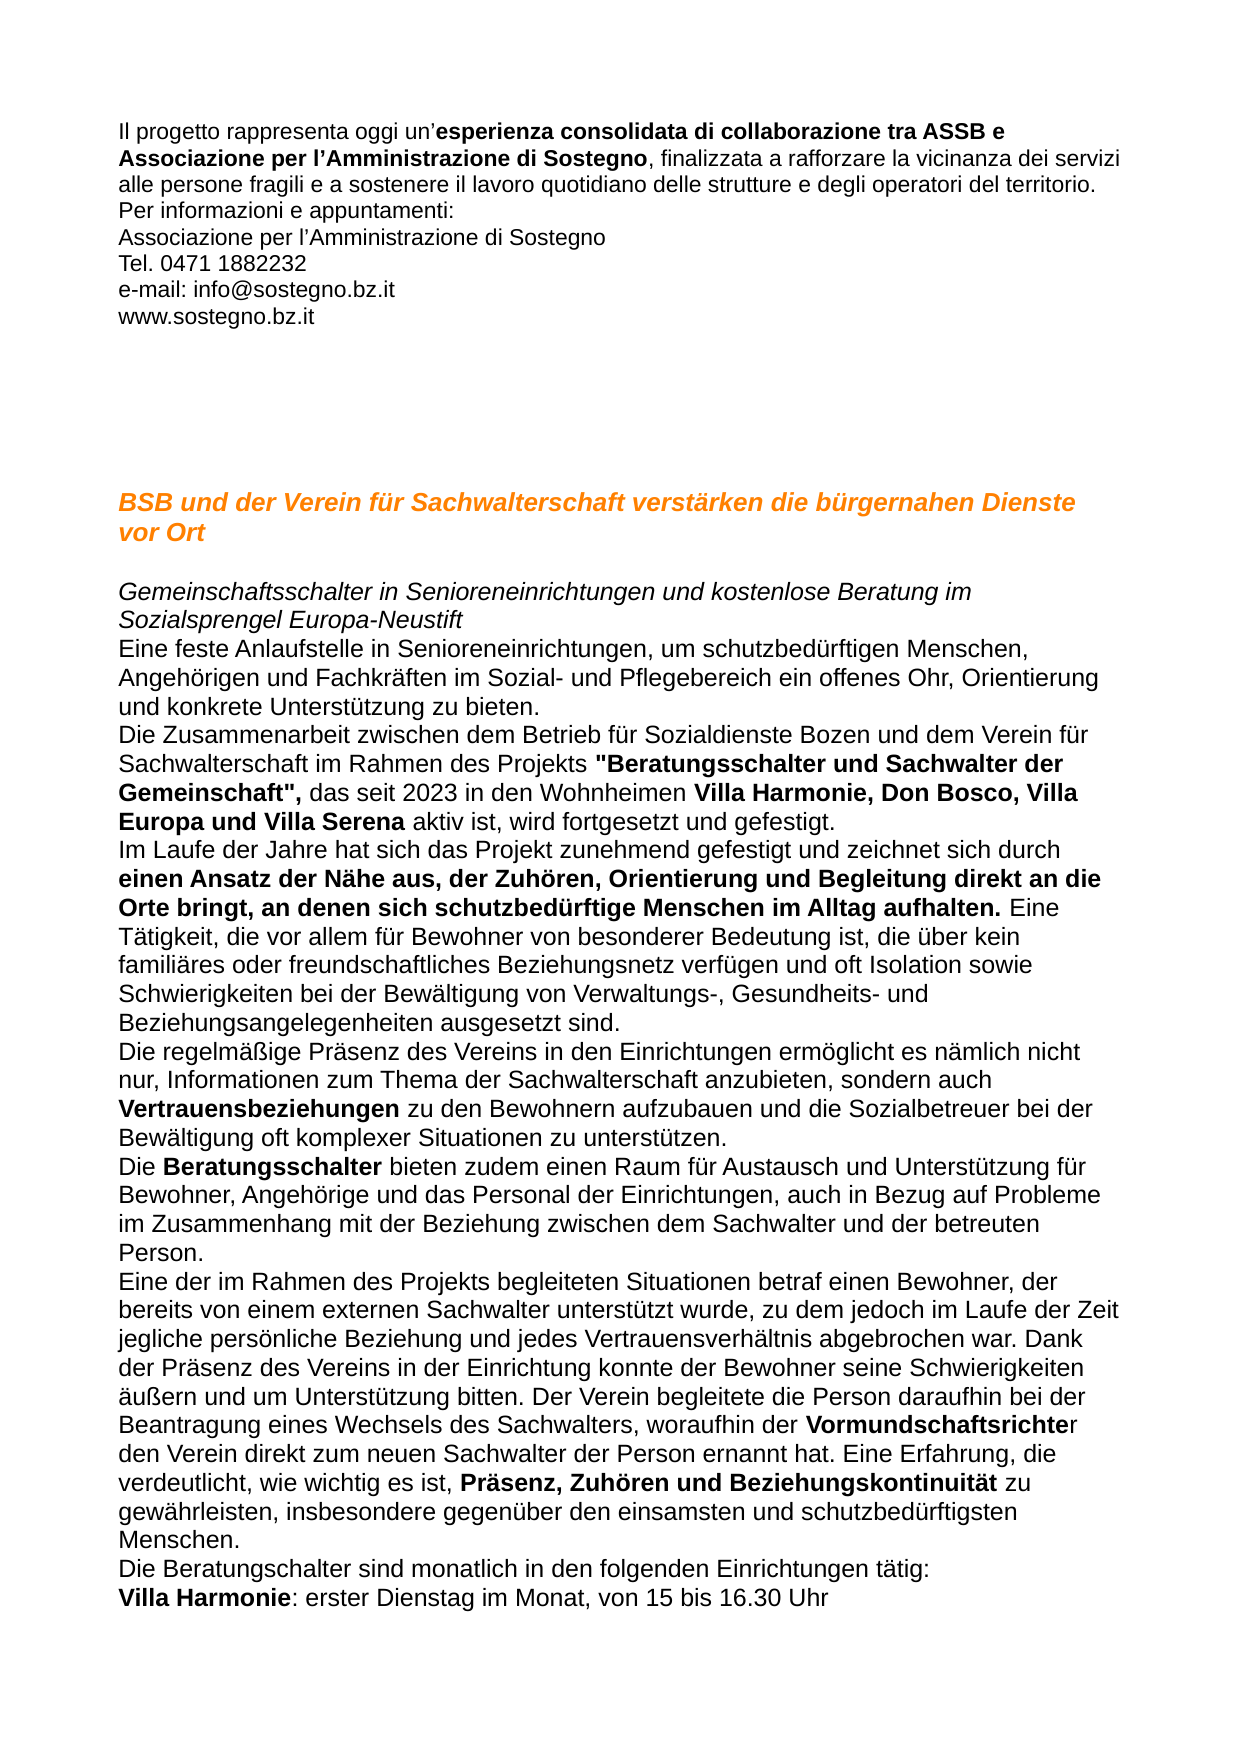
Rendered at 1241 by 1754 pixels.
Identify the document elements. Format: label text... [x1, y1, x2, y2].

text Associazione per l’Amministrazione di Sostegno [118, 223, 1122, 250]
text Im Laufe der Jahre hat sich das Projekt zunehmend gefestigt und zeichnet sich durch einen Ansatz der Nähe aus, der Zuhören, Orientierung und Begleitung direkt an die Orte bringt, an denen sich schutzbedürftige Menschen im Alltag aufhalten. Eine Tätigkeit, die vor allem für Bewohner von besonderer Bedeutung ist, die über kein familiäres oder freundschaftliches Beziehungsnetz verfügen und oft Isolation sowie Schwierigkeiten bei der Bewältigung von Verwaltungs-, Gesundheits- und Beziehungsangelegenheiten ausgesetzt sind. [118, 836, 1122, 1037]
text Eine der im Rahmen des Projekts begleiteten Situationen betraf einen Bewohner, der bereits von einem externen Sachwalter unterstützt wurde, zu dem jedoch im Laufe der Zeit jegliche persönliche Beziehung und jedes Vertrauensverhältnis abgebrochen war. Dank der Präsenz des Vereins in der Einrichtung konnte der Bewohner seine Schwierigkeiten äußern und um Unterstützung bitten. Der Verein begleitete die Person daraufhin bei der Beantragung eines Wechsels des Sachwalters, woraufhin der Vormundschaftsrichter den Verein direkt zum neuen Sachwalter der Person ernannt hat. Eine Erfahrung, die verdeutlicht, wie wichtig es ist, Präsenz, Zuhören und Beziehungskontinuität zu gewährleisten, insbesondere gegenüber den einsamsten und schutzbedürftigsten Menschen. [118, 1267, 1122, 1554]
text Gemeinschaftsschalter in Senioreneinrichtungen und kostenlose Beratung im Sozialsprengel Europa-Neustift [118, 577, 1122, 634]
text e-mail: info@sostegno.bz.it [118, 276, 1122, 303]
text Il progetto rappresenta oggi un’esperienza consolidata di collaborazione tra ASSB e Associazione per l’Amministrazione di Sostegno, finalizzata a rafforzare la vicinanza dei servizi alle persone fragili e a sostenere il lavoro quotidiano delle strutture e degli operatori del territorio. [118, 118, 1122, 197]
text BSB und der Verein für Sachwalterschaft verstärken die bürgernahen Dienste vor Ort [118, 487, 1122, 547]
text Tel. 0471 1882232 [118, 250, 1122, 276]
text www.sostegno.bz.it [118, 303, 1122, 329]
text Eine feste Anlaufstelle in Senioreneinrichtungen, um schutzbedürftigen Menschen, Angehörigen und Fachkräften im Sozial- und Pflegebereich ein offenes Ohr, Orientierung und konkrete Unterstützung zu bieten. [118, 634, 1122, 721]
text Per informazioni e appuntamenti: [118, 197, 1122, 223]
text Die Beratungschalter sind monatlich in den folgenden Einrichtungen tätig: [118, 1554, 1122, 1583]
text Die Beratungsschalter bieten zudem einen Raum für Austausch und Unterstützung für Bewohner, Angehörige und das Personal der Einrichtungen, auch in Bezug auf Probleme im Zusammenhang mit der Beziehung zwischen dem Sachwalter und der betreuten Person. [118, 1152, 1122, 1267]
text Die Zusammenarbeit zwischen dem Betrieb für Sozialdienste Bozen und dem Verein für Sachwalterschaft im Rahmen des Projekts "Beratungsschalter und Sachwalter der Gemeinschaft", das seit 2023 in den Wohnheimen Villa Harmonie, Don Bosco, Villa Europa und Villa Serena aktiv ist, wird fortgesetzt und gefestigt. [118, 721, 1122, 836]
text Villa Harmonie: erster Dienstag im Monat, von 15 bis 16.30 Uhr [118, 1583, 1122, 1612]
text Die regelmäßige Präsenz des Vereins in den Einrichtungen ermöglicht es nämlich nicht nur, Informationen zum Thema der Sachwalterschaft anzubieten, sondern auch Vertrauensbeziehungen zu den Bewohnern aufzubauen und die Sozialbetreuer bei der Bewältigung oft komplexer Situationen zu unterstützen. [118, 1037, 1122, 1152]
